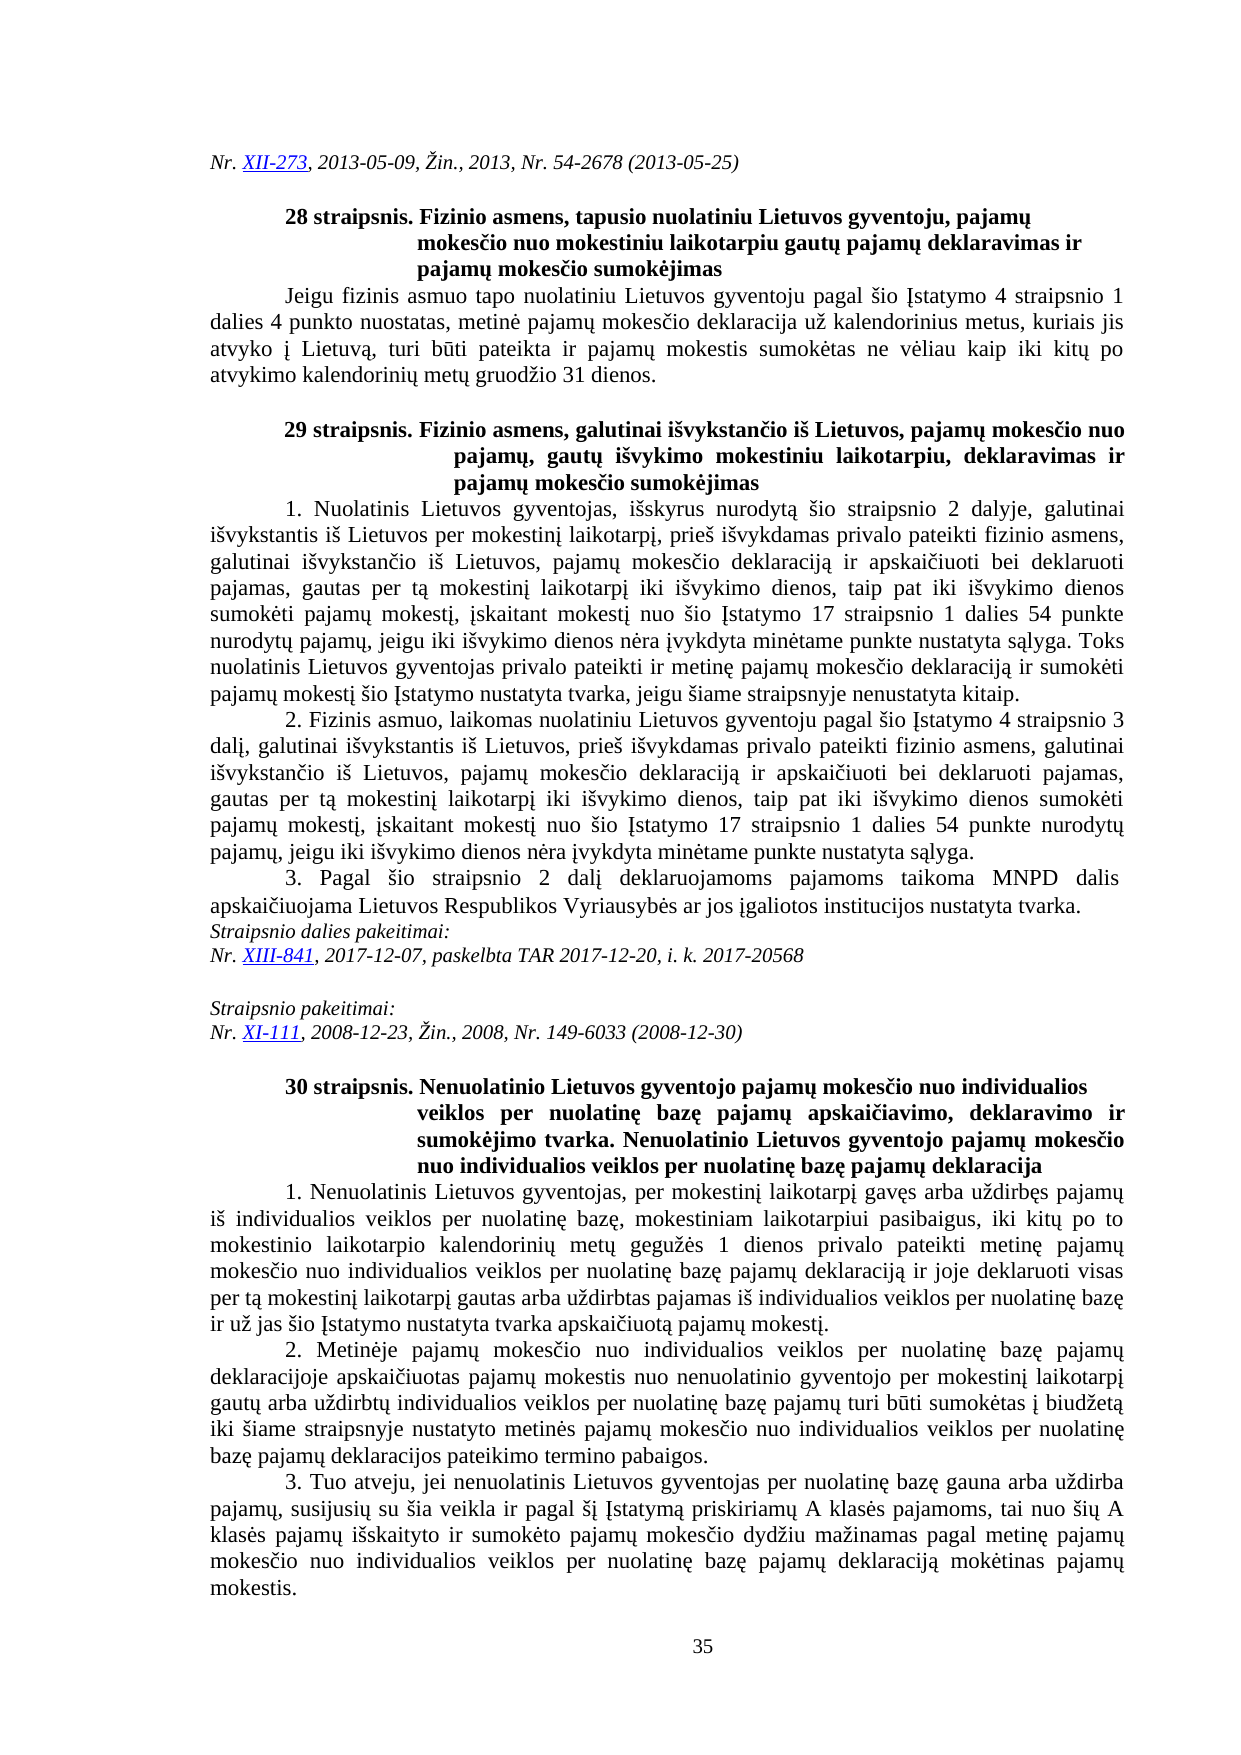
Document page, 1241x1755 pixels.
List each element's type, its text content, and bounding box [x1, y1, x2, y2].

text Nr. XII-273, 2013-05-09, Žin., 2013, Nr. 54-2678 (2013-05-25) [210, 150, 1126, 174]
text Straipsnio dalies pakeitimai: [210, 919, 1120, 943]
text Straipsnio pakeitimai: [210, 996, 1126, 1020]
text 2. Metinėje pajamų mokesčio nuo individualios veiklos per nuolatinę bazę pajamų deklaracijoje apskaičiuotas pajamų mokestis nuo nenuolatinio gyventojo per mokestinį laikotarpį gautų arba uždirbtų individualios veiklos per nuolatinę bazę pajamų turi būti sumokėtas į biudžetą iki šiame straipsnyje nustatyto metinės pajamų mokesčio nuo individualios veiklos per nuolatinę bazę pajamų deklaracijos pateikimo termino pabaigos. [210, 1336, 1126, 1468]
text 3. Tuo atveju, jei nenuolatinis Lietuvos gyventojas per nuolatinę bazę gauna arba uždirba pajamų, susijusių su šia veikla ir pagal šį Įstatymą priskiriamų A klasės pajamoms, tai nuo šių A klasės pajamų išskaityto ir sumokėto pajamų mokesčio dydžiu mažinamas pagal metinę pajamų mokesčio nuo individualios veiklos per nuolatinę bazę pajamų deklaraciją mokėtinas pajamų mokestis. [210, 1468, 1126, 1600]
text 29 straipsnis. Fizinio asmens, galutinai išvykstančio iš Lietuvos, pajamų mokesčio nuo pajamų, gautų išvykimo mokestiniu laikotarpiu, deklaravimas ir pajamų mokesčio sumokėjimas [284, 416, 1126, 495]
text 3. Pagal šio straipsnio 2 dalį deklaruojamoms pajamoms taikoma MNPD dalis apskaičiuojama Lietuvos Respublikos Vyriausybės ar jos įgaliotos institucijos nustatyta tvarka. [210, 864, 1120, 919]
text 2. Fizinis asmuo, laikomas nuolatiniu Lietuvos gyventoju pagal šio Įstatymo 4 straipsnio 3 dalį, galutinai išvykstantis iš Lietuvos, prieš išvykdamas privalo pateikti fizinio asmens, galutinai išvykstančio iš Lietuvos, pajamų mokesčio deklaraciją ir apskaičiuoti bei deklaruoti pajamas, gautas per tą mokestinį laikotarpį iki išvykimo dienos, taip pat iki išvykimo dienos sumokėti pajamų mokestį, įskaitant mokestį nuo šio Įstatymo 17 straipsnio 1 dalies 54 punkte nurodytų pajamų, jeigu iki išvykimo dienos nėra įvykdyta minėtame punkte nustatyta sąlyga. [210, 706, 1126, 864]
text 28 straipsnis. Fizinio asmens, tapusio nuolatiniu Lietuvos gyventoju, pajamų [285, 203, 1126, 229]
text 1. Nenuolatinis Lietuvos gyventojas, per mokestinį laikotarpį gavęs arba uždirbęs pajamų iš individualios veiklos per nuolatinę bazę, mokestiniam laikotarpiui pasibaigus, iki kitų po to mokestinio laikotarpio kalendorinių metų gegužės 1 dienos privalo pateikti metinę pajamų mokesčio nuo individualios veiklos per nuolatinę bazę pajamų deklaraciją ir joje deklaruoti visas per tą mokestinį laikotarpį gautas arba uždirbtas pajamas iš individualios veiklos per nuolatinę bazę ir už jas šio Įstatymo nustatyta tvarka apskaičiuotą pajamų mokestį. [210, 1178, 1126, 1336]
text mokesčio nuo mokestiniu laikotarpiu gautų pajamų deklaravimas ir [417, 229, 1126, 256]
text 30 straipsnis. Nenuolatinio Lietuvos gyventojo pajamų mokesčio nuo individualios [285, 1073, 1126, 1099]
text Nr. XI-111, 2008-12-23, Žin., 2008, Nr. 149-6033 (2008-12-30) [210, 1020, 1126, 1044]
text Jeigu fizinis asmuo tapo nuolatiniu Lietuvos gyventoju pagal šio Įstatymo 4 straipsnio 1 dalies 4 punkto nuostatas, metinė pajamų mokesčio deklaracija už kalendorinius metus, kuriais jis atvyko į Lietuvą, turi būti pateikta ir pajamų mokestis sumokėtas ne vėliau kaip iki kitų po atvykimo kalendorinių metų gruodžio 31 dienos. [210, 282, 1126, 387]
text Nr. XIII-841, 2017-12-07, paskelbta TAR 2017-12-20, i. k. 2017-20568 [210, 943, 1120, 967]
text veiklos per nuolatinę bazę pajamų apskaičiavimo, deklaravimo ir sumokėjimo tvarka. Nenuolatinio Lietuvos gyventojo pajamų mokesčio nuo individualios veiklos per nuolatinę bazę pajamų deklaracija [417, 1099, 1126, 1178]
text pajamų mokesčio sumokėjimas [417, 256, 1126, 282]
text 1. Nuolatinis Lietuvos gyventojas, išskyrus nurodytą šio straipsnio 2 dalyje, galutinai išvykstantis iš Lietuvos per mokestinį laikotarpį, prieš išvykdamas privalo pateikti fizinio asmens, galutinai išvykstančio iš Lietuvos, pajamų mokesčio deklaraciją ir apskaičiuoti bei deklaruoti pajamas, gautas per tą mokestinį laikotarpį iki išvykimo dienos, taip pat iki išvykimo dienos sumokėti pajamų mokestį, įskaitant mokestį nuo šio Įstatymo 17 straipsnio 1 dalies 54 punkte nurodytų pajamų, jeigu iki išvykimo dienos nėra įvykdyta minėtame punkte nustatyta sąlyga. Toks nuolatinis Lietuvos gyventojas privalo pateikti ir metinę pajamų mokesčio deklaraciją ir sumokėti pajamų mokestį šio Įstatymo nustatyta tvarka, jeigu šiame straipsnyje nenustatyta kitaip. [210, 495, 1126, 706]
